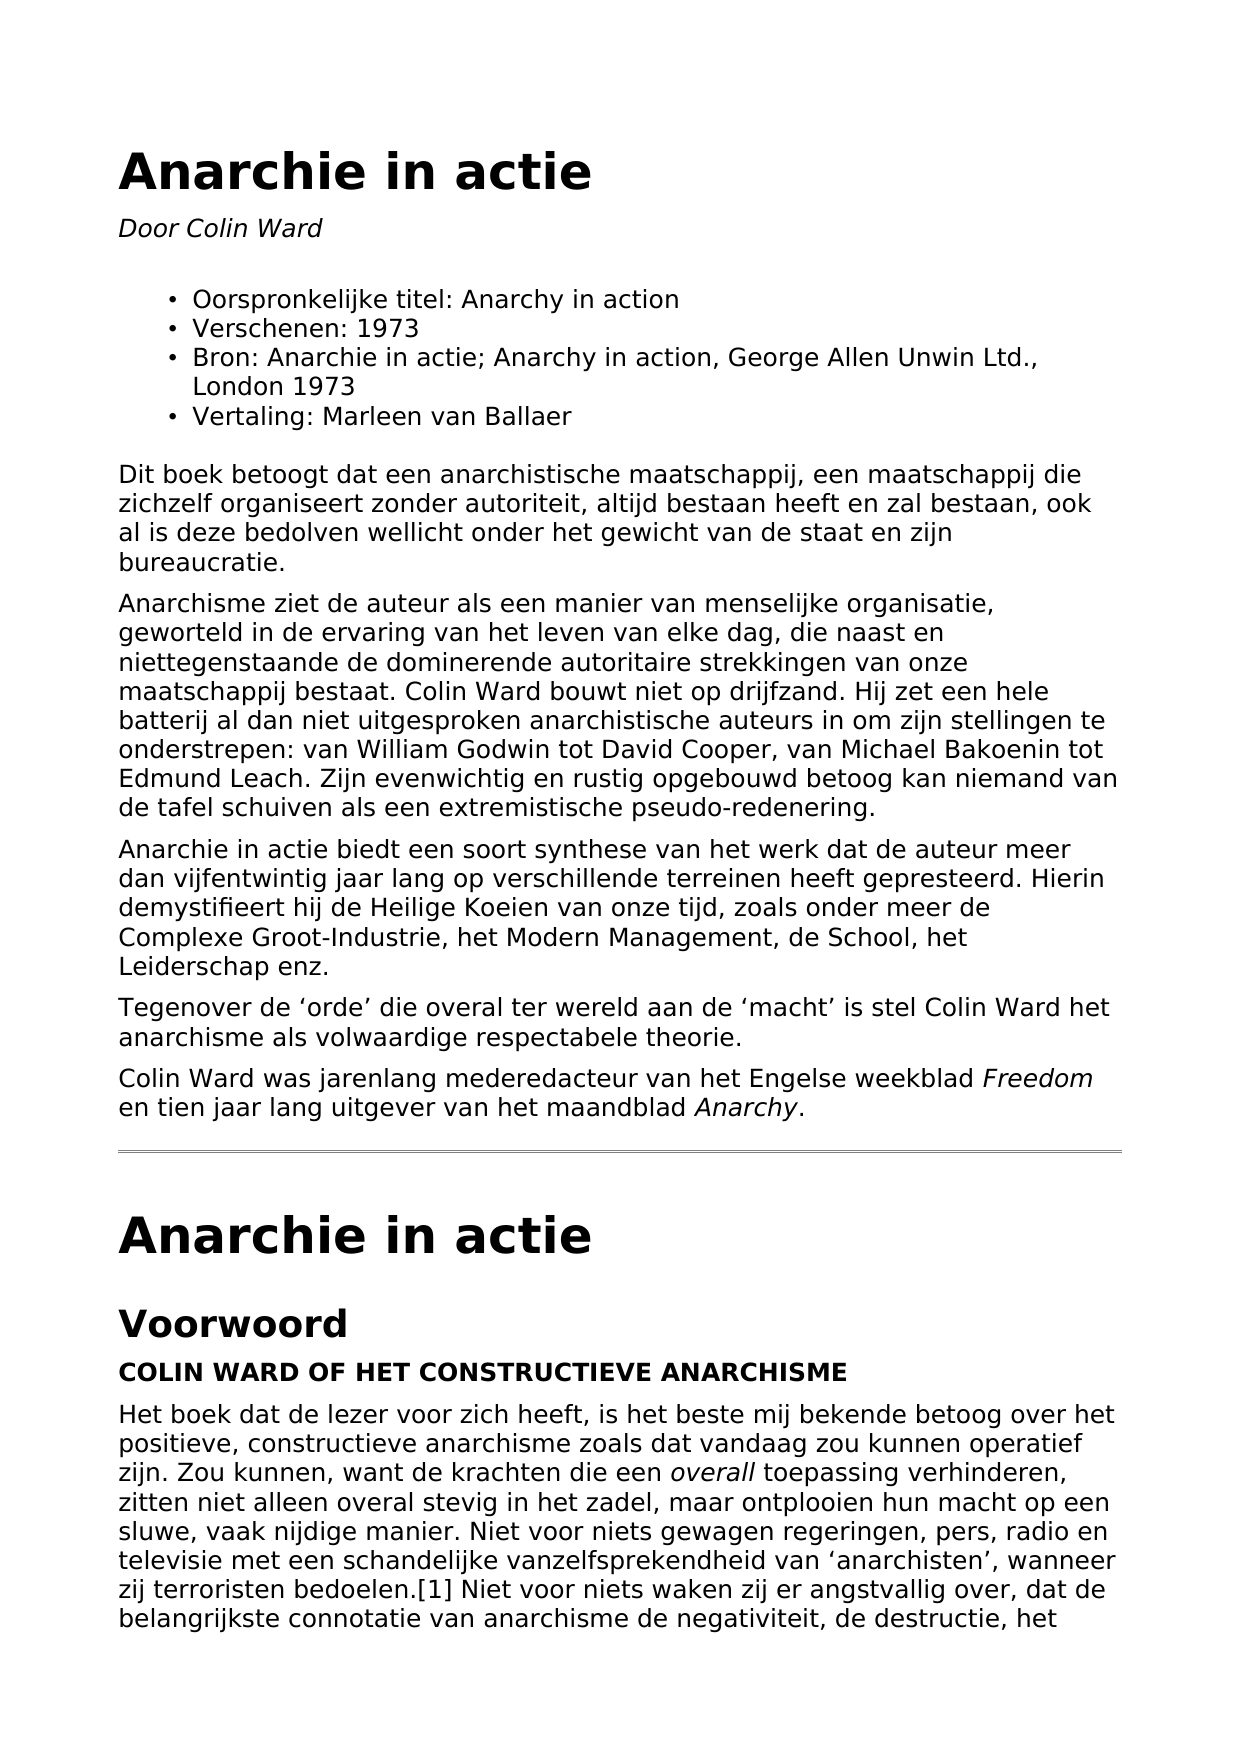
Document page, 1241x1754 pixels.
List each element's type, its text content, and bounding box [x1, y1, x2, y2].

text COLIN WARD OF HET CONSTRUCTIEVE ANARCHISME [118, 1358, 1122, 1388]
text Colin Ward was jarenlang mederedacteur van het Engelse weekblad Freedom en tien jaar lang uitgever van het maandblad Anarchy. [118, 1064, 1122, 1123]
list Vertaling: Marleen van Ballaer [177, 402, 1122, 431]
subtitle Anarchie in actie [118, 1207, 1122, 1265]
subtitle Anarchie in actie [118, 143, 1122, 201]
list Verschenen: 1973 [177, 314, 1122, 343]
text Anarchisme ziet de auteur als een manier van menselijke organisatie, geworteld in de ervaring van het leven van elke dag, die naast en niettegenstaande de dominerende autoritaire strekkingen van onze maatschappij bestaat. Colin Ward bouwt niet op drijfzand. Hij zet een hele batterij al dan niet uitgesproken anarchistische auteurs in om zijn stellingen te onderstrepen: van William Godwin tot David Cooper, van Michael Bakoenin tot Edmund Leach. Zijn evenwichtig en rustig opgebouwd betoog kan niemand van de tafel schuiven als een extremistische pseudo-redenering. [118, 589, 1122, 823]
text Tegenover de ‘orde’ die overal ter wereld aan de ‘macht’ is stel Colin Ward het anarchisme als volwaardige respectabele theorie. [118, 994, 1122, 1052]
text Dit boek betoogt dat een anarchistische maatschappij, een maatschappij die zichzelf organiseert zonder autoriteit, altijd bestaan heeft en zal bestaan, ook al is deze bedolven wellicht onder het gewicht van de staat en zijn bureaucratie. [118, 460, 1122, 577]
text Anarchie in actie biedt een soort synthese van het werk dat de auteur meer dan vijfentwintig jaar lang op verschillende terreinen heeft gepresteerd. Hierin demystifieert hij de Heilige Koeien van onze tijd, zoals onder meer de Complexe Groot-Industrie, het Modern Management, de School, het Leiderschap enz. [118, 835, 1122, 981]
list Oorspronkelijke titel: Anarchy in action [177, 285, 1122, 314]
text Door Colin Ward [118, 214, 1122, 243]
subtitle Voorwoord [118, 1302, 1122, 1346]
text Het boek dat de lezer voor zich heeft, is het beste mij bekende betoog over het positieve, constructieve anarchisme zoals dat vandaag zou kunnen operatief zijn. Zou kunnen, want de krachten die een overall toepassing verhinderen, zitten niet alleen overal stevig in het zadel, maar ontplooien hun macht op een sluwe, vaak nijdige manier. Niet voor niets gewagen regeringen, pers, radio en televisie met een schandelijke vanzelfsprekendheid van ‘anarchisten’, wanneer zij terroristen bedoelen.[1] Niet voor niets waken zij er angstvallig over, dat de belangrijkste connotatie van anarchisme de negativiteit, de destructie, het [118, 1400, 1122, 1633]
list Bron: Anarchie in actie; Anarchy in action, George Allen Unwin Ltd., London 1973 [177, 343, 1122, 402]
